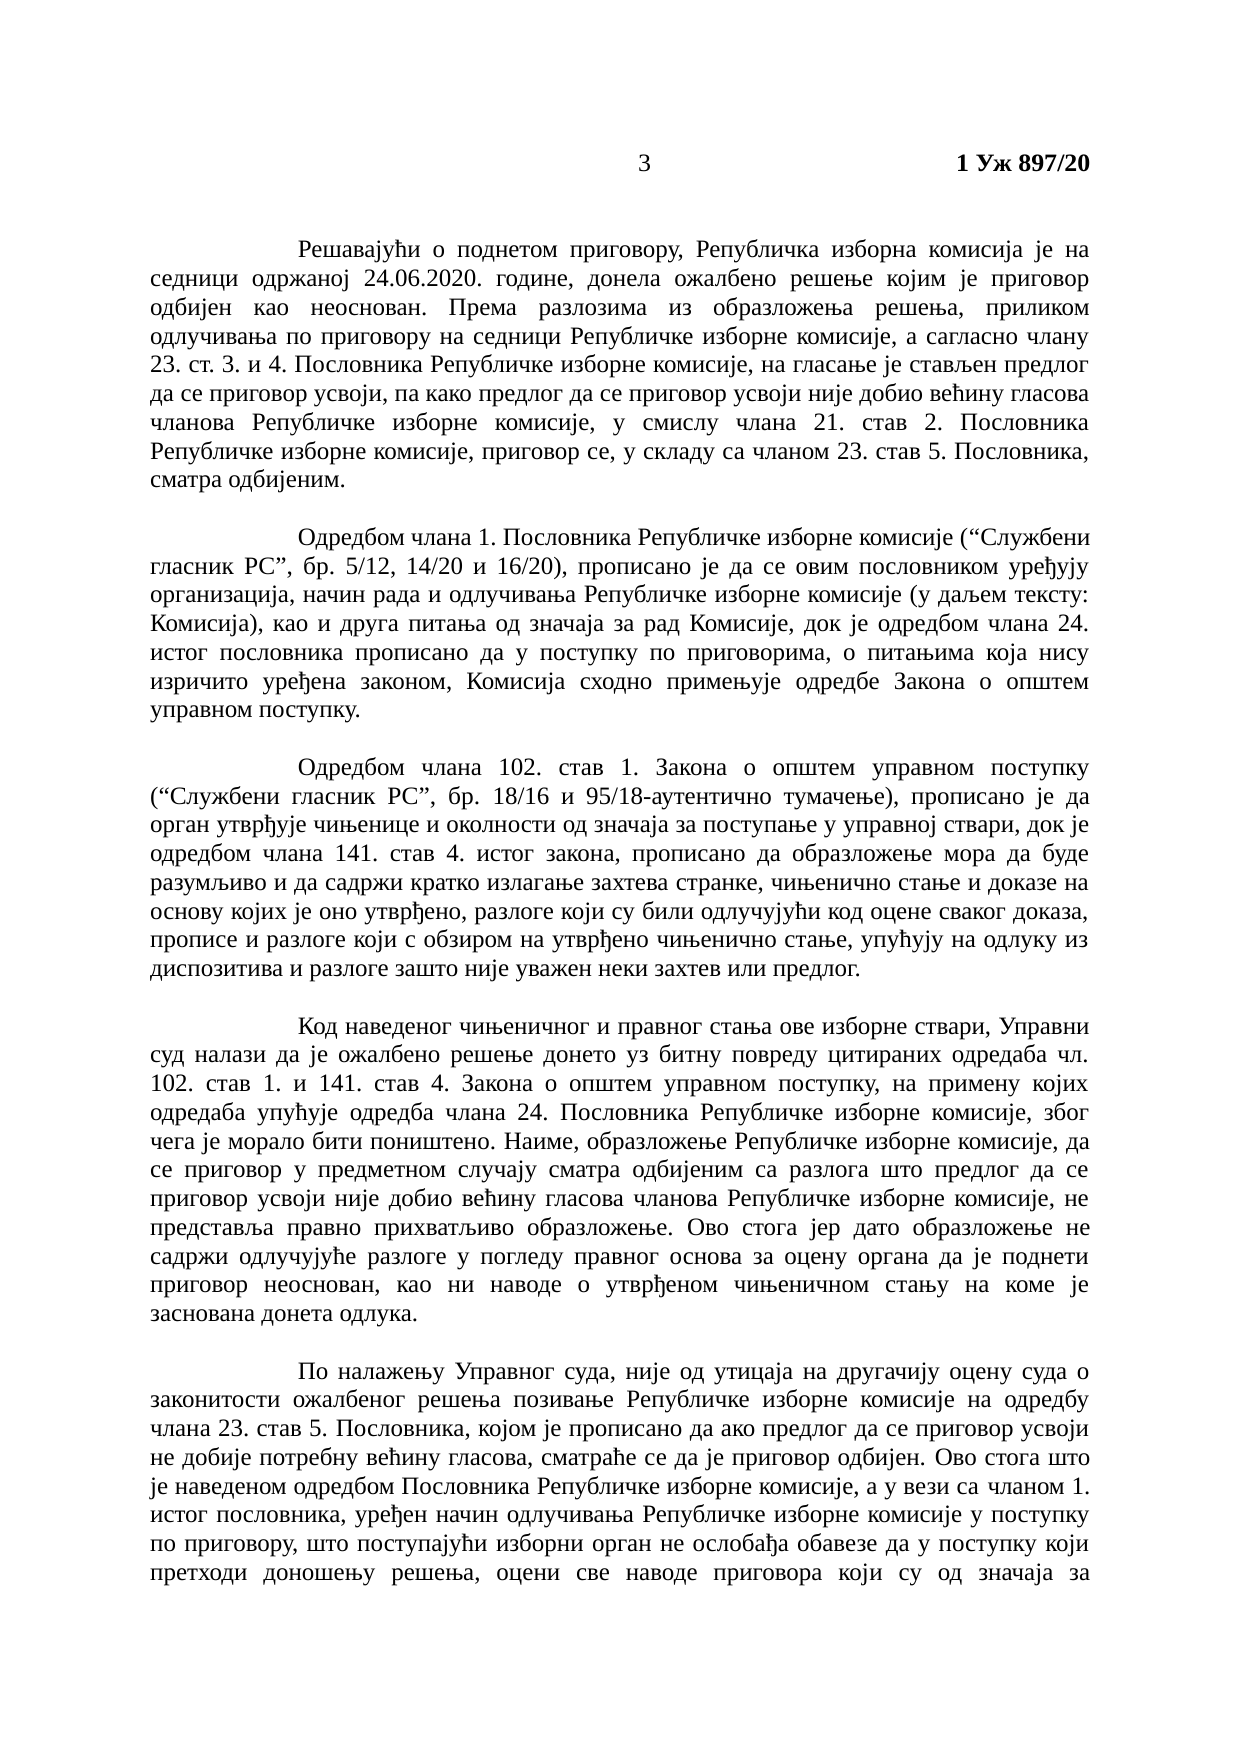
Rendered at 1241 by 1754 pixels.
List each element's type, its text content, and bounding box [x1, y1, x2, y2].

text Одредбом члана 1. Пословника Републичке изборне комисије (“Службени гласник РС”, бр. 5/12, 14/20 и 16/20), прописано је да се овим пословником уређују организација, начин рада и одлучивања Републичке изборне комисије (у даљем тексту: Комисија), као и друга питања од значаја за рад Комисије, док је одредбом члана 24. истог пословника прописано да у поступку по приговорима, о питањима која нису изричито уређена законом, Комисија сходно примењује одредбе Закона о општем управном поступку. [150, 522, 1090, 723]
text По налажењу Управног суда, није од утицаја на другачију оцену суда о законитости ожалбеног решења позивање Републичке изборне комисије на одредбу члана 23. став 5. Пословника, којом је прописано да ако предлог да се приговор усвоји не добије потребну већину гласова, сматраће се да је приговор одбијен. Ово стога што је наведеном одредбом Пословника Републичке изборне комисије, а у вези са чланом 1. истог пословника, уређен начин одлучивања Републичке изборне комисије у поступку по приговору, што поступајући изборни орган не ослобађа обавезе да у поступку који претходи доношењу решења, оцени све наводе приговора који су од значаја за [150, 1356, 1090, 1586]
text Код наведеног чињеничног и правног стања ове изборне ствари, Управни суд налази да је ожалбено решење донето уз битну повреду цитираних одредаба чл. 102. став 1. и 141. став 4. Закона о општем управном поступку, на примену којих одредаба упућује одредба члана 24. Пословника Републичке изборне комисије, због чега је морало бити поништено. Наиме, образложење Републичке изборне комисије, да се приговор у предметном случају сматра одбијеним са разлога што предлог да се приговор усвоји није добио већину гласова чланова Републичке изборне комисије, не представља правно прихватљиво образложење. Ово стога јер дато образложење не садржи одлучујуће разлоге у погледу правног основа за оцену органа да је поднети приговор неоснован, као ни наводе о утврђеном чињеничном стању на коме је заснована донета одлука. [150, 1011, 1090, 1327]
text Одредбом члана 102. став 1. Закона о општем управном поступку (“Службени гласник РС”, бр. 18/16 и 95/18-аутентично тумачење), прописано је да орган утврђује чињенице и околности од значаја за поступање у управној ствари, док је одредбом члана 141. став 4. истог закона, прописано да образложење мора да буде разумљиво и да садржи кратко излагање захтева странке, чињенично стање и доказе на основу којих је оно утврђено, разлоге који су били одлучујући код оцене сваког доказа, прописе и разлоге који с обзиром на утврђено чињенично стање, упућују на одлуку из диспозитива и разлоге зашто није уважен неки захтев или предлог. [150, 752, 1090, 982]
text Решавајући о поднетом приговору, Републичка изборна комисија је на седници одржаној 24.06.2020. године, донела ожалбено решење којим је приговор одбијен као неоснован. Према разлозима из образложења решења, приликом одлучивања по приговору на седници Републичке изборне комисије, а сагласно члану 23. ст. 3. и 4. Пословника Републичке изборне комисије, на гласање је стављен предлог да се приговор усвоји, па како предлог да се приговор усвоји није добио већину гласова чланова Републичке изборне комисије, у смислу члана 21. став 2. Пословника Републичке изборне комисије, приговор се, у складу са чланом 23. став 5. Пословника, сматра одбијеним. [150, 234, 1090, 493]
